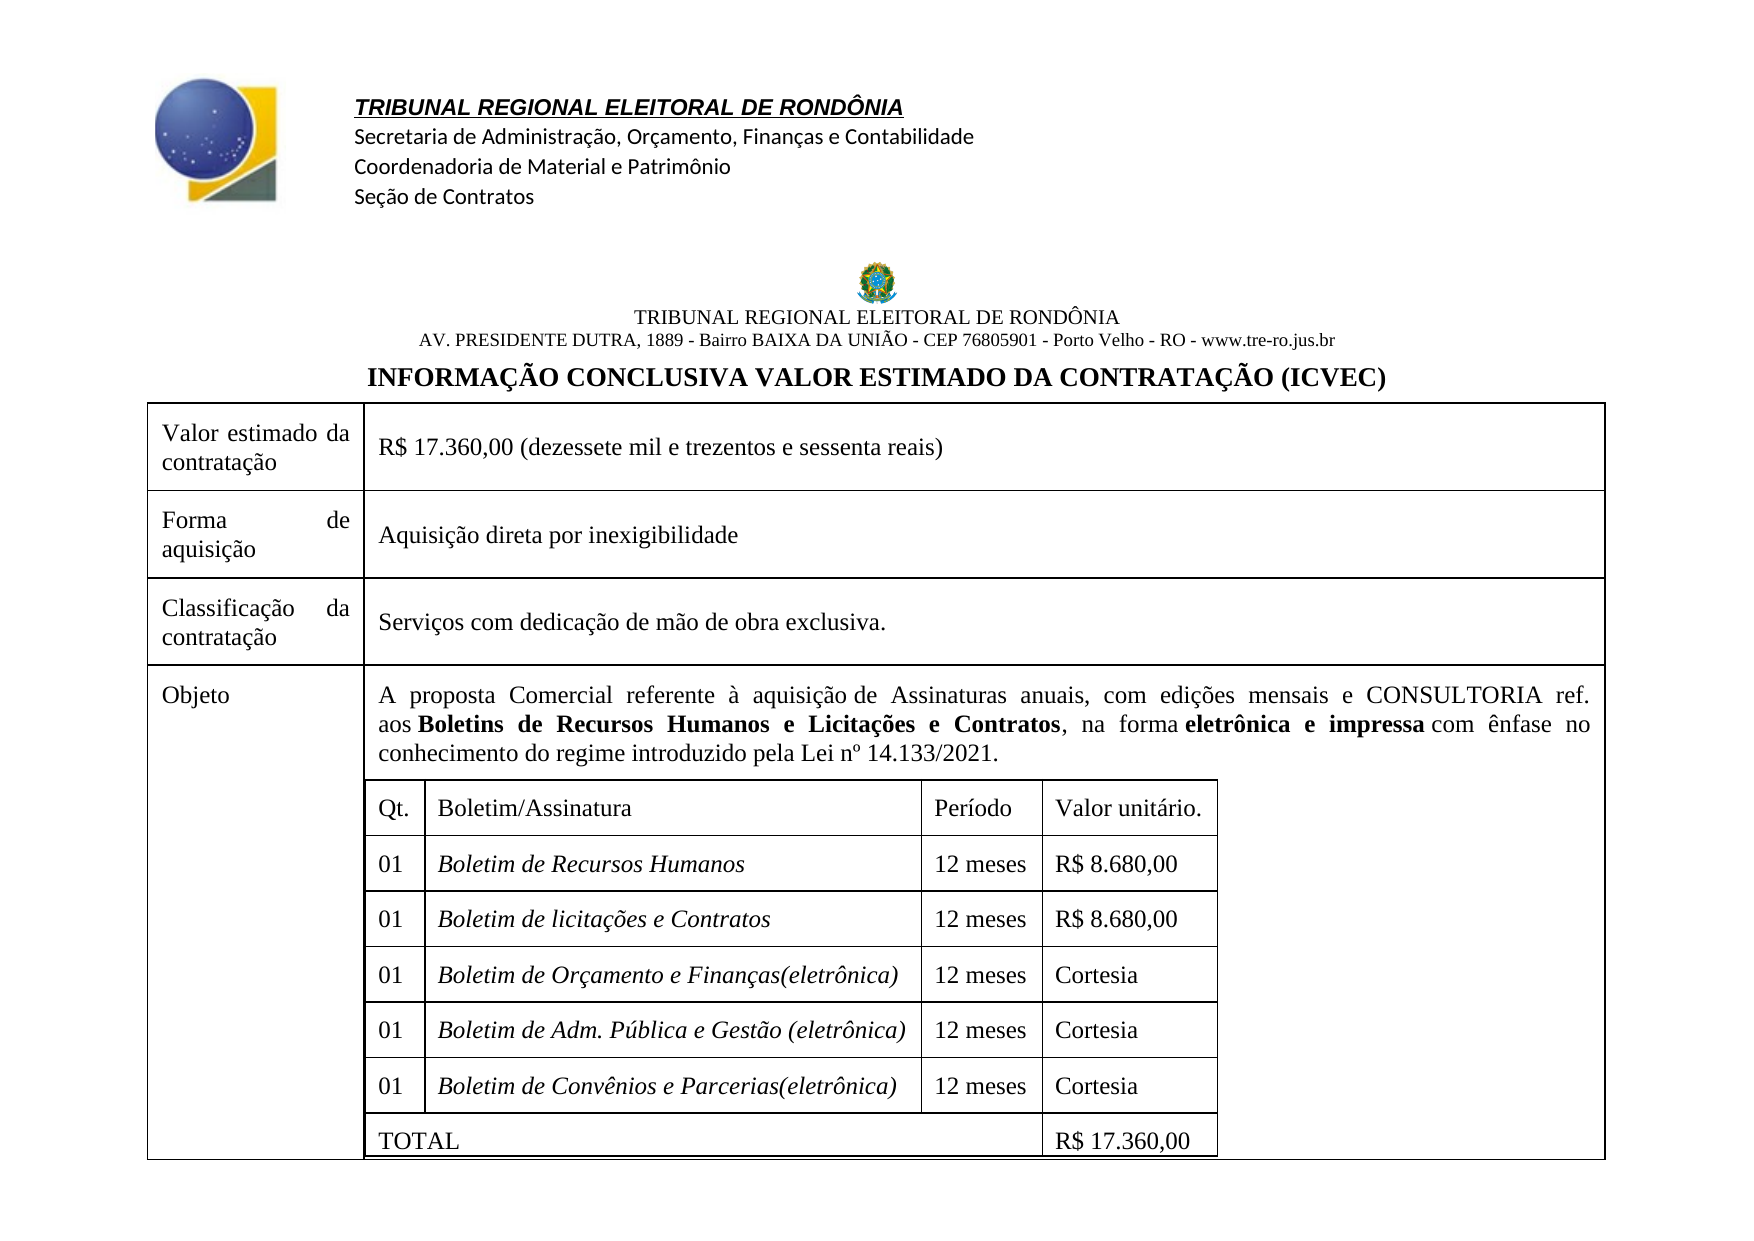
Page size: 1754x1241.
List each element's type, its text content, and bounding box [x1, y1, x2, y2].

table_header Boletim/Assinatura [426, 781, 921, 834]
table_cell Classificação da contratação [148, 579, 363, 664]
table_cell 01 [366, 1003, 424, 1057]
table_cell Cortesia [1043, 1003, 1217, 1057]
table_cell Cortesia [1043, 1058, 1217, 1112]
table_cell 01 [366, 1058, 424, 1112]
table_cell 12 meses [922, 1003, 1042, 1057]
table_cell Aquisição direta por inexigibilidade [365, 491, 1604, 577]
table_cell R$ 8.680,00 [1043, 836, 1217, 890]
table_cell R$ 17.360,00 [1043, 1114, 1217, 1155]
table_cell Forma de aquisição [148, 491, 363, 577]
table_cell Boletim de Adm. Pública e Gestão (eletrônica) [426, 1003, 921, 1057]
table_cell 01 [366, 892, 424, 946]
table_cell Cortesia [1043, 947, 1217, 1001]
text TRIBUNAL REGIONAL ELEITORAL DE RONDÔNIA [148, 304, 1606, 329]
table_header Valor unitário. [1043, 781, 1217, 834]
table_cell 12 meses [922, 1058, 1042, 1112]
table_cell 12 meses [922, 892, 1042, 946]
table_header Qt. [366, 781, 424, 834]
table_cell Objeto [148, 666, 363, 1158]
table_cell 01 [366, 836, 424, 890]
table_cell A proposta Comercial referente à aquisição de Assinaturas anuais, com edições mensais e CONSULTORIA ref. aos Boletins de Recursos Humanos e Licitações e Contratos, na forma eletrônica e impressa com ênfase no conhecimento do regime introduzido pela Lei nº 14.133/2021. [365, 666, 1604, 1158]
text AV. PRESIDENTE DUTRA, 1889 - Bairro BAIXA DA UNIÃO - CEP 76805901 - Porto Velho - RO - www.tre-ro.jus.br [148, 329, 1606, 350]
table_cell Boletim de Convênios e Parcerias(eletrônica) [426, 1058, 921, 1112]
table_cell 01 [366, 947, 424, 1001]
table_cell Boletim de Recursos Humanos [426, 836, 921, 890]
table_cell R$ 8.680,00 [1043, 892, 1217, 946]
table_cell TOTAL [366, 1114, 1042, 1155]
table_cell 12 meses [922, 947, 1042, 1001]
table_header Valor estimado da contratação [148, 404, 363, 489]
table_header Período [922, 781, 1042, 834]
table_cell Boletim de Orçamento e Finanças(eletrônica) [426, 947, 921, 1001]
table_header R$ 17.360,00 (dezessete mil e trezentos e sessenta reais) [365, 404, 1604, 489]
table_cell Serviços com dedicação de mão de obra exclusiva. [365, 579, 1604, 664]
text INFORMAÇÃO CONCLUSIVA VALOR ESTIMADO DA CONTRATAÇÃO (ICVEC) [148, 361, 1606, 392]
table_cell Boletim de licitações e Contratos [426, 892, 921, 946]
table_cell 12 meses [922, 836, 1042, 890]
